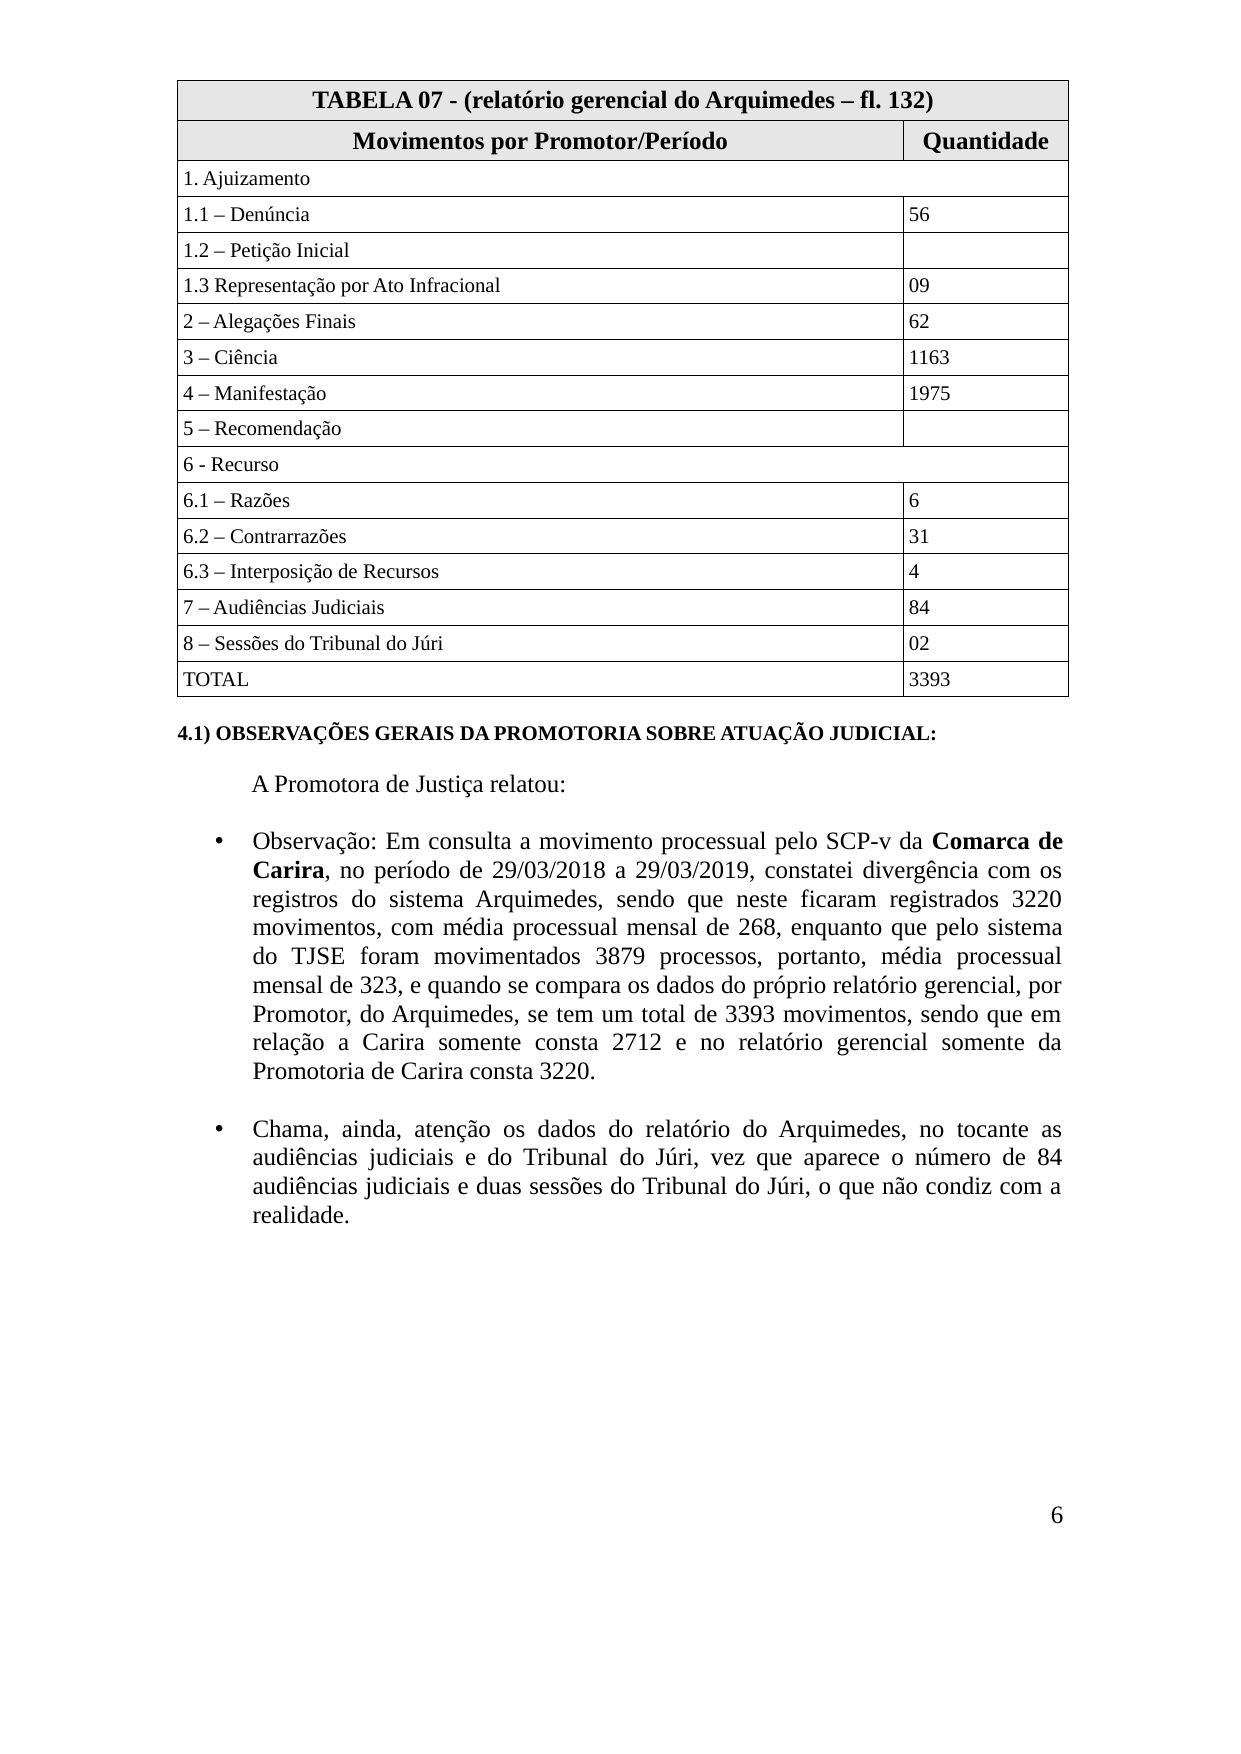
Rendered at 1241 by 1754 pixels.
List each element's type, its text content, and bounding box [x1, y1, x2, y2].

table_cell 31 [904, 519, 1068, 553]
table_cell 6.1 – Razões [178, 483, 903, 518]
table_cell 3393 [904, 662, 1068, 696]
table_cell 7 – Audiências Judiciais [178, 590, 903, 625]
table_cell Movimentos por Promotor/Período [178, 121, 903, 160]
table_header TABELA 07 - (relatório gerencial do Arquimedes – fl. 132) [178, 81, 1068, 120]
text 4.1) OBSERVAÇÕES GERAIS DA PROMOTORIA SOBRE ATUAÇÃO JUDICIAL: [177, 721, 1063, 744]
table_cell 6.3 – Interposição de Recursos [178, 554, 903, 589]
table_cell 56 [904, 197, 1068, 232]
table_cell 09 [904, 269, 1068, 303]
table_cell 1.2 – Petição Inicial [178, 233, 903, 267]
table_cell TOTAL [178, 662, 903, 696]
table_cell 1975 [904, 376, 1068, 410]
list Chama, ainda, atenção os dados do relatório do Arquimedes, no tocante as audiências judiciais e do Tribunal do Júri, vez que aparece o número de 84 audiências judiciais e duas sessões do Tribunal do Júri, o que não condiz com a realidade. [215, 1114, 1063, 1229]
table_cell 1.3 Representação por Ato Infracional [178, 269, 903, 303]
table_cell 2 – Alegações Finais [178, 304, 903, 339]
table_cell 84 [904, 590, 1068, 625]
table_cell 6 [904, 483, 1068, 518]
table_cell 5 – Recomendação [178, 411, 903, 446]
table_cell [904, 233, 1068, 267]
table_cell 4 – Manifestação [178, 376, 903, 410]
table_cell 1163 [904, 340, 1068, 375]
table_cell 8 – Sessões do Tribunal do Júri [178, 626, 903, 661]
table_cell 02 [904, 626, 1068, 661]
table_cell 1. Ajuizamento [178, 161, 1068, 196]
table_cell 1.1 – Denúncia [178, 197, 903, 232]
table_cell [904, 411, 1068, 446]
table_cell 62 [904, 304, 1068, 339]
text A Promotora de Justiça relatou: [177, 769, 1063, 797]
table_cell 3 – Ciência [178, 340, 903, 375]
list Observação: Em consulta a movimento processual pelo SCP-v da Comarca de Carira, no período de 29/03/2018 a 29/03/2019, constatei divergência com os registros do sistema Arquimedes, sendo que neste ficaram registrados 3220 movimentos, com média processual mensal de 268, enquanto que pelo sistema do TJSE foram movimentados 3879 processos, portanto, média processual mensal de 323, e quando se compara os dados do próprio relatório gerencial, por Promotor, do Arquimedes, se tem um total de 3393 movimentos, sendo que em relação a Carira somente consta 2712 e no relatório gerencial somente da Promotoria de Carira consta 3220. [215, 826, 1063, 1085]
table_cell Quantidade [904, 121, 1068, 160]
table_cell 6 - Recurso [178, 447, 1068, 482]
table_cell 4 [904, 554, 1068, 589]
table_cell 6.2 – Contrarrazões [178, 519, 903, 553]
